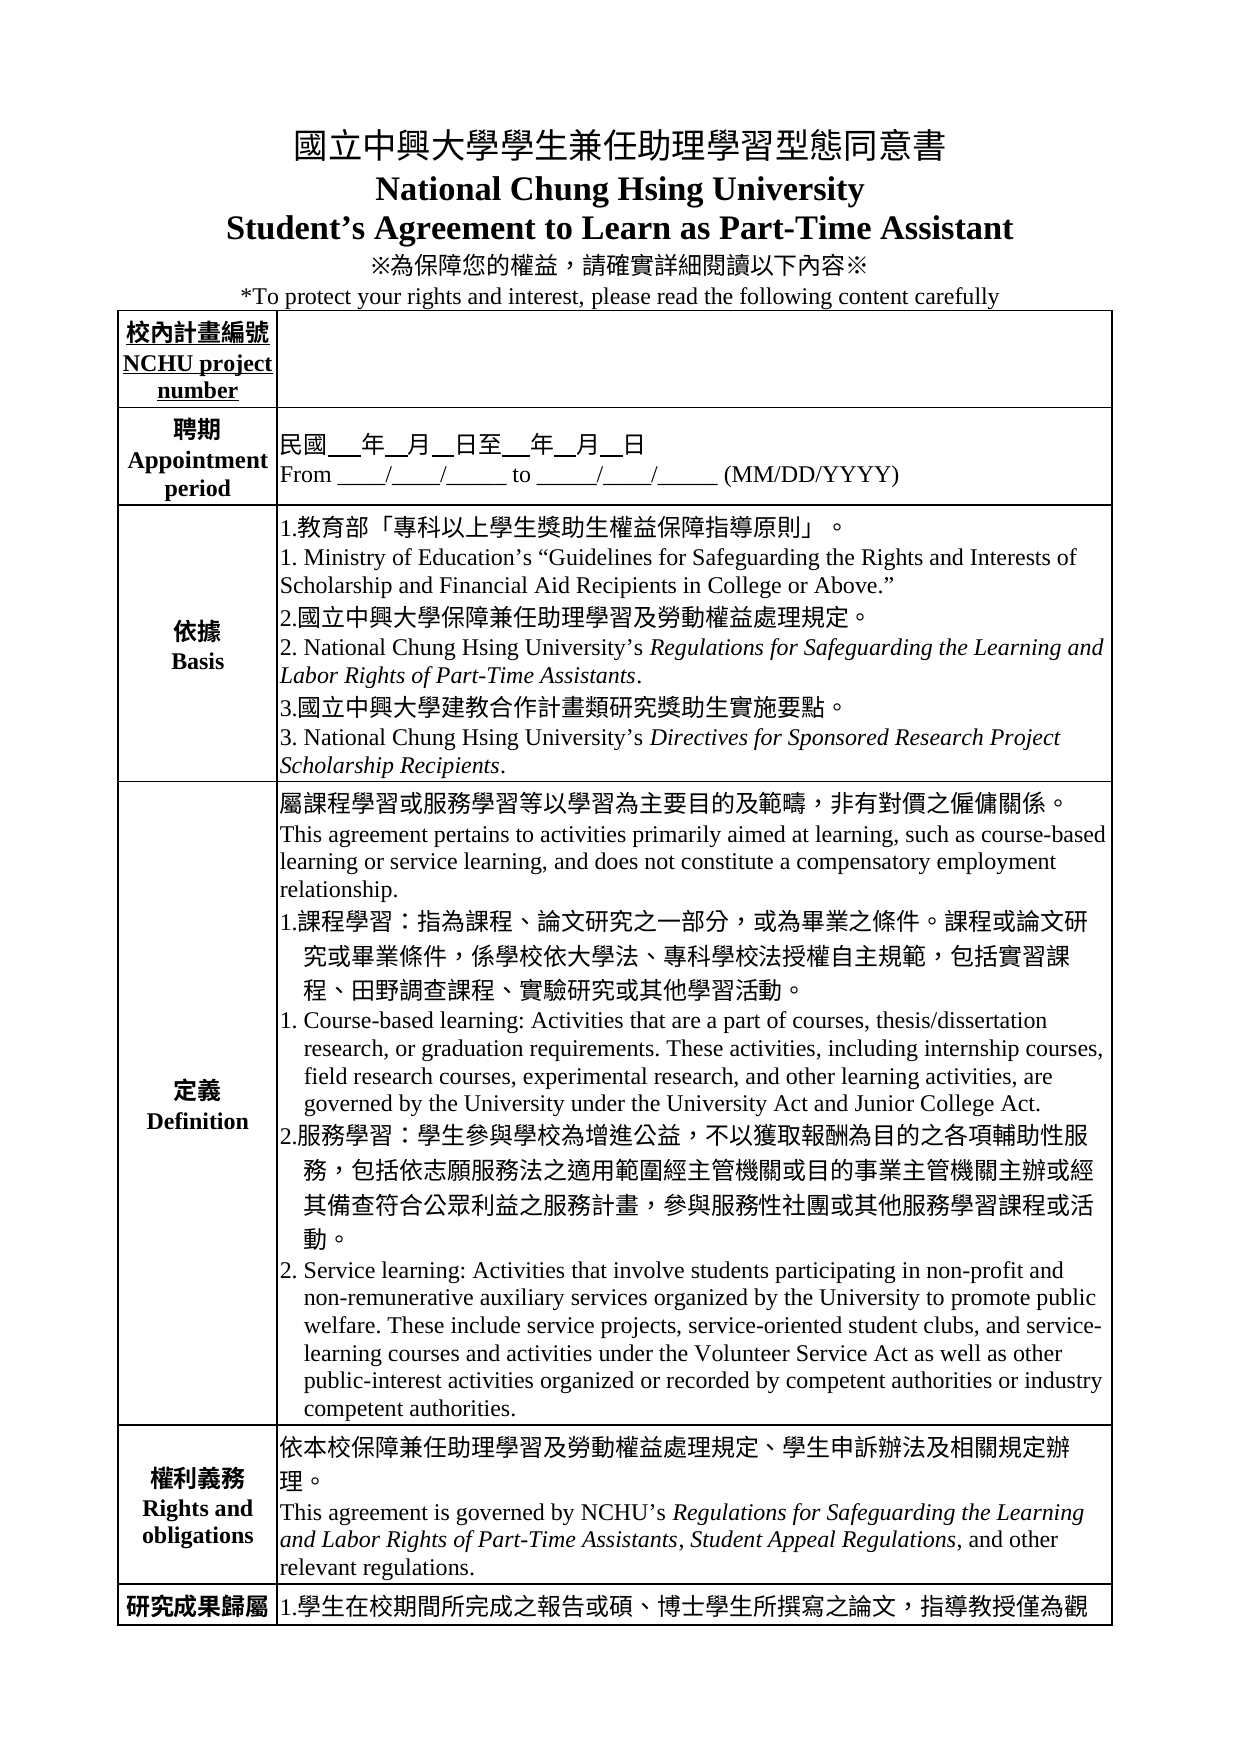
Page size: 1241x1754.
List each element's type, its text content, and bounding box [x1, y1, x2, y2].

table_cell 權利義務 Rights and obligations [119, 1426, 276, 1583]
table_cell 1.學生在校期間所完成之報告或碩、博士學生所撰寫之論文，指導教授僅為觀 [278, 1585, 1111, 1624]
table_cell 依據 Basis [119, 506, 276, 781]
table_cell 定義 Definition [119, 782, 276, 1424]
table_header [278, 311, 1111, 406]
table_cell 1.教育部「專科以上學生獎助生權益保障指導原則」。 1. Ministry of Education’s “Guidelines for Safeguarding the Rights and Interests of Scholarship and Financial Aid Recipients in College or Above.” 2.國立中興大學保障兼任助理學習及勞動權益處理規定。 2. National Chung Hsing University’s Regulations for Safeguarding the Learning and Labor Rights of Part-Time Assistants. 3.國立中興大學建教合作計畫類研究獎助生實施要點。 3. National Chung Hsing University’s Directives for Sponsored Research Project Scholarship Recipients. [278, 506, 1111, 781]
table_cell [1113, 310, 1122, 1626]
table_header 校內計畫編號 NCHU project number [119, 311, 276, 406]
table_header 國立中興大學學生兼任助理學習型態同意書 National Chung Hsing University Student’s Agreement to Learn as Part-Time Assistant [118, 118, 1122, 247]
table_cell ※為保障您的權益，請確實詳細閱讀以下內容※ *To protect your rights and interest, please read the following content carefully [118, 247, 1122, 310]
table_cell 聘期 Appointment period [119, 408, 276, 504]
table_cell 民國 年 月 日至 年 月 日 From ____/____/_____ to _____/____/_____ (MM/DD/YYYY) [278, 408, 1111, 504]
table_cell 研究成果歸屬 [119, 1585, 276, 1624]
table_cell 屬課程學習或服務學習等以學習為主要目的及範疇，非有對價之僱傭關係。 This agreement pertains to activities primarily aimed at learning, such as course-based learning or service learning, and does not constitute a compensatory employment relationship. 1.課程學習：指為課程、論文研究之一部分，或為畢業之條件。課程或論文研究或畢業條件，係學校依大學法、專科學校法授權自主規範，包括實習課程、田野調查課程、實驗研究或其他學習活動。 1. Course-based learning: Activities that are a part of courses, thesis/dissertation research, or graduation requirements. These activities, including internship courses, field research courses, experimental research, and other learning activities, are governed by the University under the University Act and Junior College Act. 2.服務學習：學生參與學校為增進公益，不以獲取報酬為目的之各項輔助性服務，包括依志願服務法之適用範圍經主管機關或目的事業主管機關主辦或經其備查符合公眾利益之服務計畫，參與服務性社團或其他服務學習課程或活動。 2. Service learning: Activities that involve students participating in non-profit and non-remunerative auxiliary services organized by the University to promote public welfare. These include service projects, service-oriented student clubs, and service-learning courses and activities under the Volunteer Service Act as well as other public-interest activities organized or recorded by competent authorities or industry competent authorities. [278, 782, 1111, 1424]
table_cell 依本校保障兼任助理學習及勞動權益處理規定、學生申訴辦法及相關規定辦理。 This agreement is governed by NCHU’s Regulations for Safeguarding the Learning and Labor Rights of Part-Time Assistants, Student Appeal Regulations, and other relevant regulations. [278, 1426, 1111, 1583]
